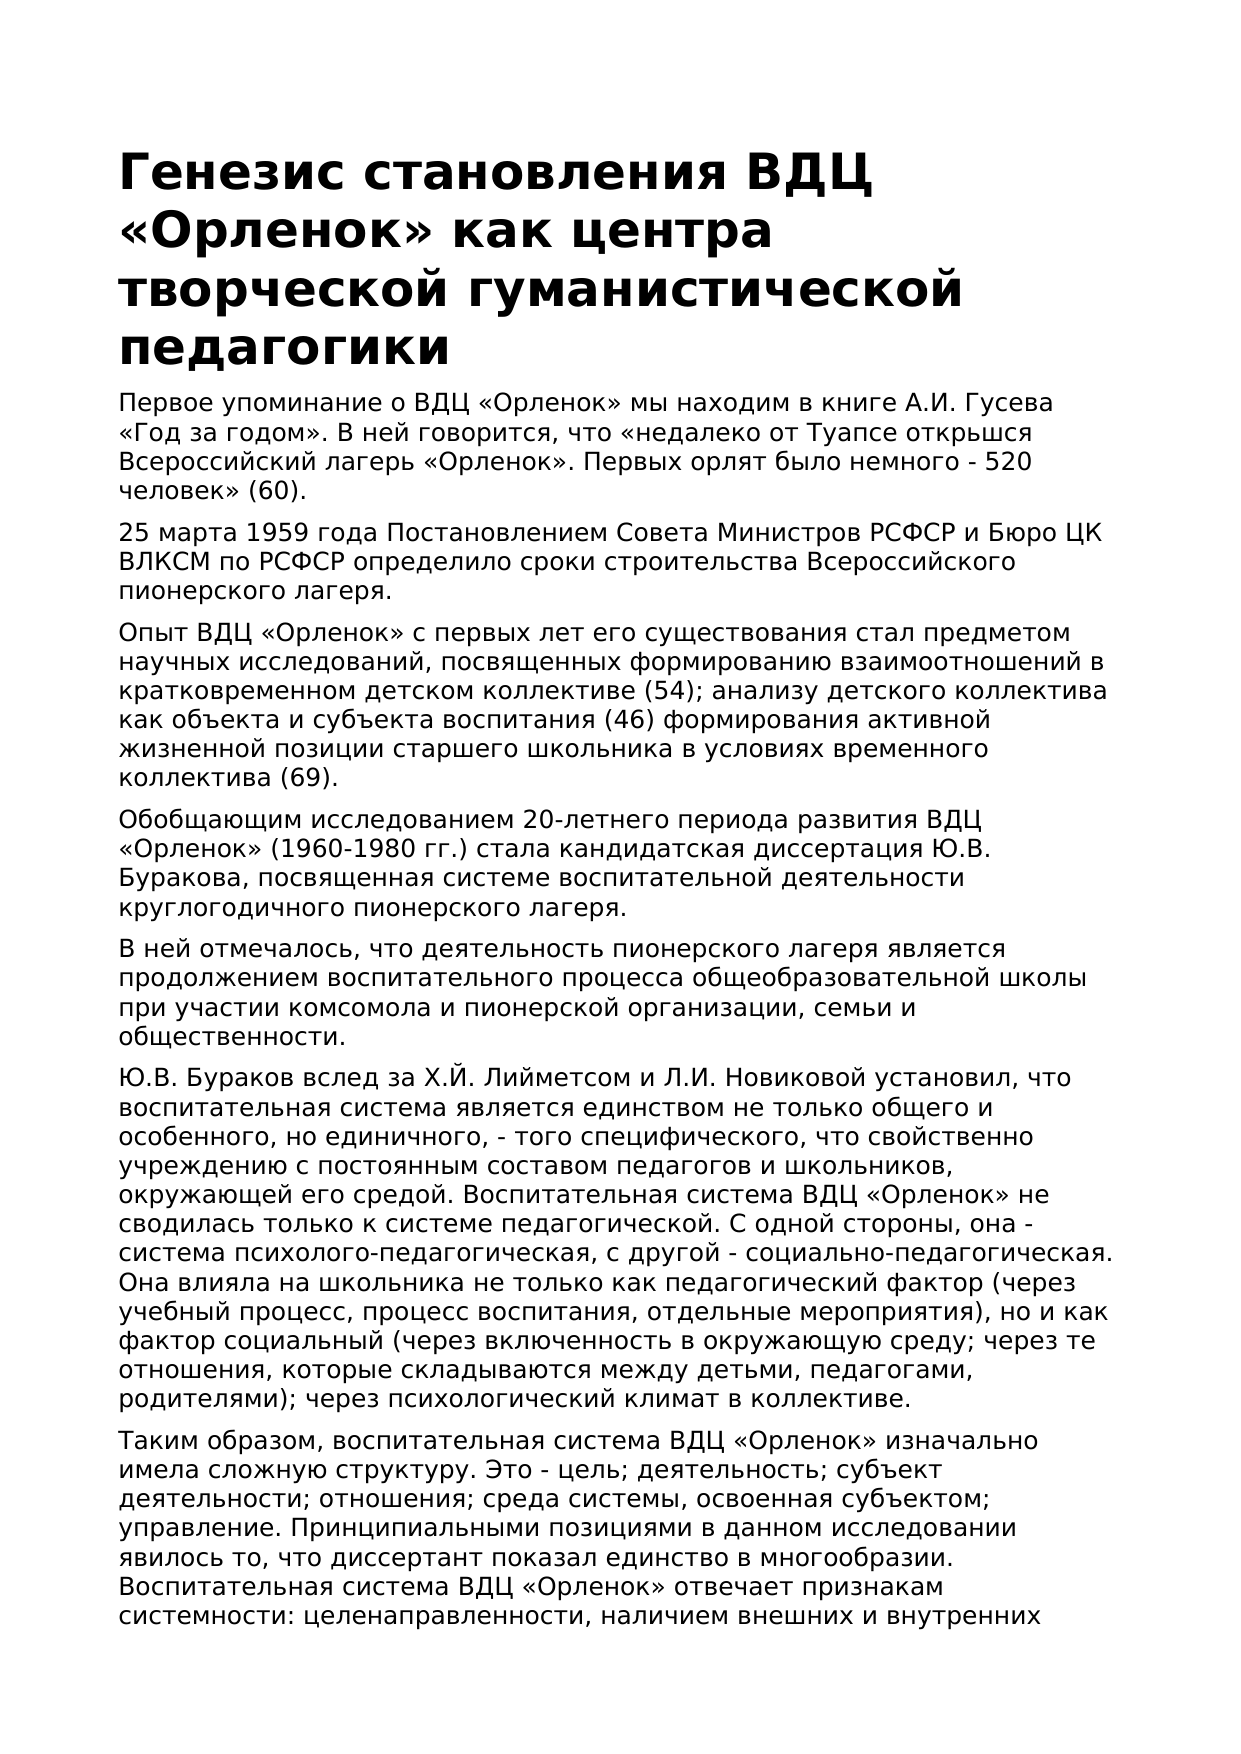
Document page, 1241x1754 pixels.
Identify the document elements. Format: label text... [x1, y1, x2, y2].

text Таким образом, воспитательная система ВДЦ «Орленок» изначально имела сложную структуру. Это - цель; деятельность; субъект деятельности; отношения; среда системы, освоенная субъектом; управление. Принципиальными позициями в данном исследовании явилось то, что диссертант показал единство в многообразии. Воспитательная система ВДЦ «Орленок» отвечает признакам системности: целенаправленности, наличием внешних и внутренних [118, 1426, 1122, 1630]
text Ю.В. Бураков вслед за Х.Й. Лийметсом и Л.И. Новиковой установил, что воспитательная система является единством не только общего и особенного, но единичного, - того специфического, что свойственно учреждению с постоянным составом педагогов и школьников, окружающей его средой. Воспитательная система ВДЦ «Орленок» не сводилась только к системе педагогической. С одной стороны, она - система психолого-педагогическая, с другой - социально-педагогическая. Она влияла на школьника не только как педагогический фактор (через учебный процесс, процесс воспитания, отдельные мероприятия), но и как фактор социальный (через включенность в окружающую среду; через те отношения, которые складываются между детьми, педагогами, родителями); через психологический климат в коллективе. [118, 1063, 1122, 1413]
text 25 марта 1959 года Постановлением Совета Министров РСФСР и Бюро ЦК ВЛКСМ по РСФСР определило сроки строительства Всероссийского пионерского лагеря. [118, 518, 1122, 605]
text Опыт ВДЦ «Орленок» с первых лет его существования стал предметом научных исследований, посвященных формированию взаимоотношений в кратковременном детском коллективе (54); анализу детского коллектива как объекта и субъекта воспитания (46) формирования активной жизненной позиции старшего школьника в условиях временного коллектива (69). [118, 618, 1122, 793]
text Первое упоминание о ВДЦ «Орленок» мы находим в книге А.И. Гусева «Год за годом». В ней говорится, что «недалеко от Туапсе открьшся Всероссийский лагерь «Орленок». Первых орлят было немного - 520 человек» (60). [118, 388, 1122, 505]
text Обобщающим исследованием 20-летнего периода развития ВДЦ «Орленок» (1960-1980 гг.) стала кандидатская диссертация Ю.В. Буракова, посвященная системе воспитательной деятельности круглогодичного пионерского лагеря. [118, 805, 1122, 922]
text В ней отмечалось, что деятельность пионерского лагеря является продолжением воспитательного процесса общеобразовательной школы при участии комсомола и пионерской организации, семьи и общественности. [118, 934, 1122, 1051]
subtitle Генезис становления ВДЦ «Орленок» как центра творческой гуманистической педагогики [118, 143, 1122, 376]
